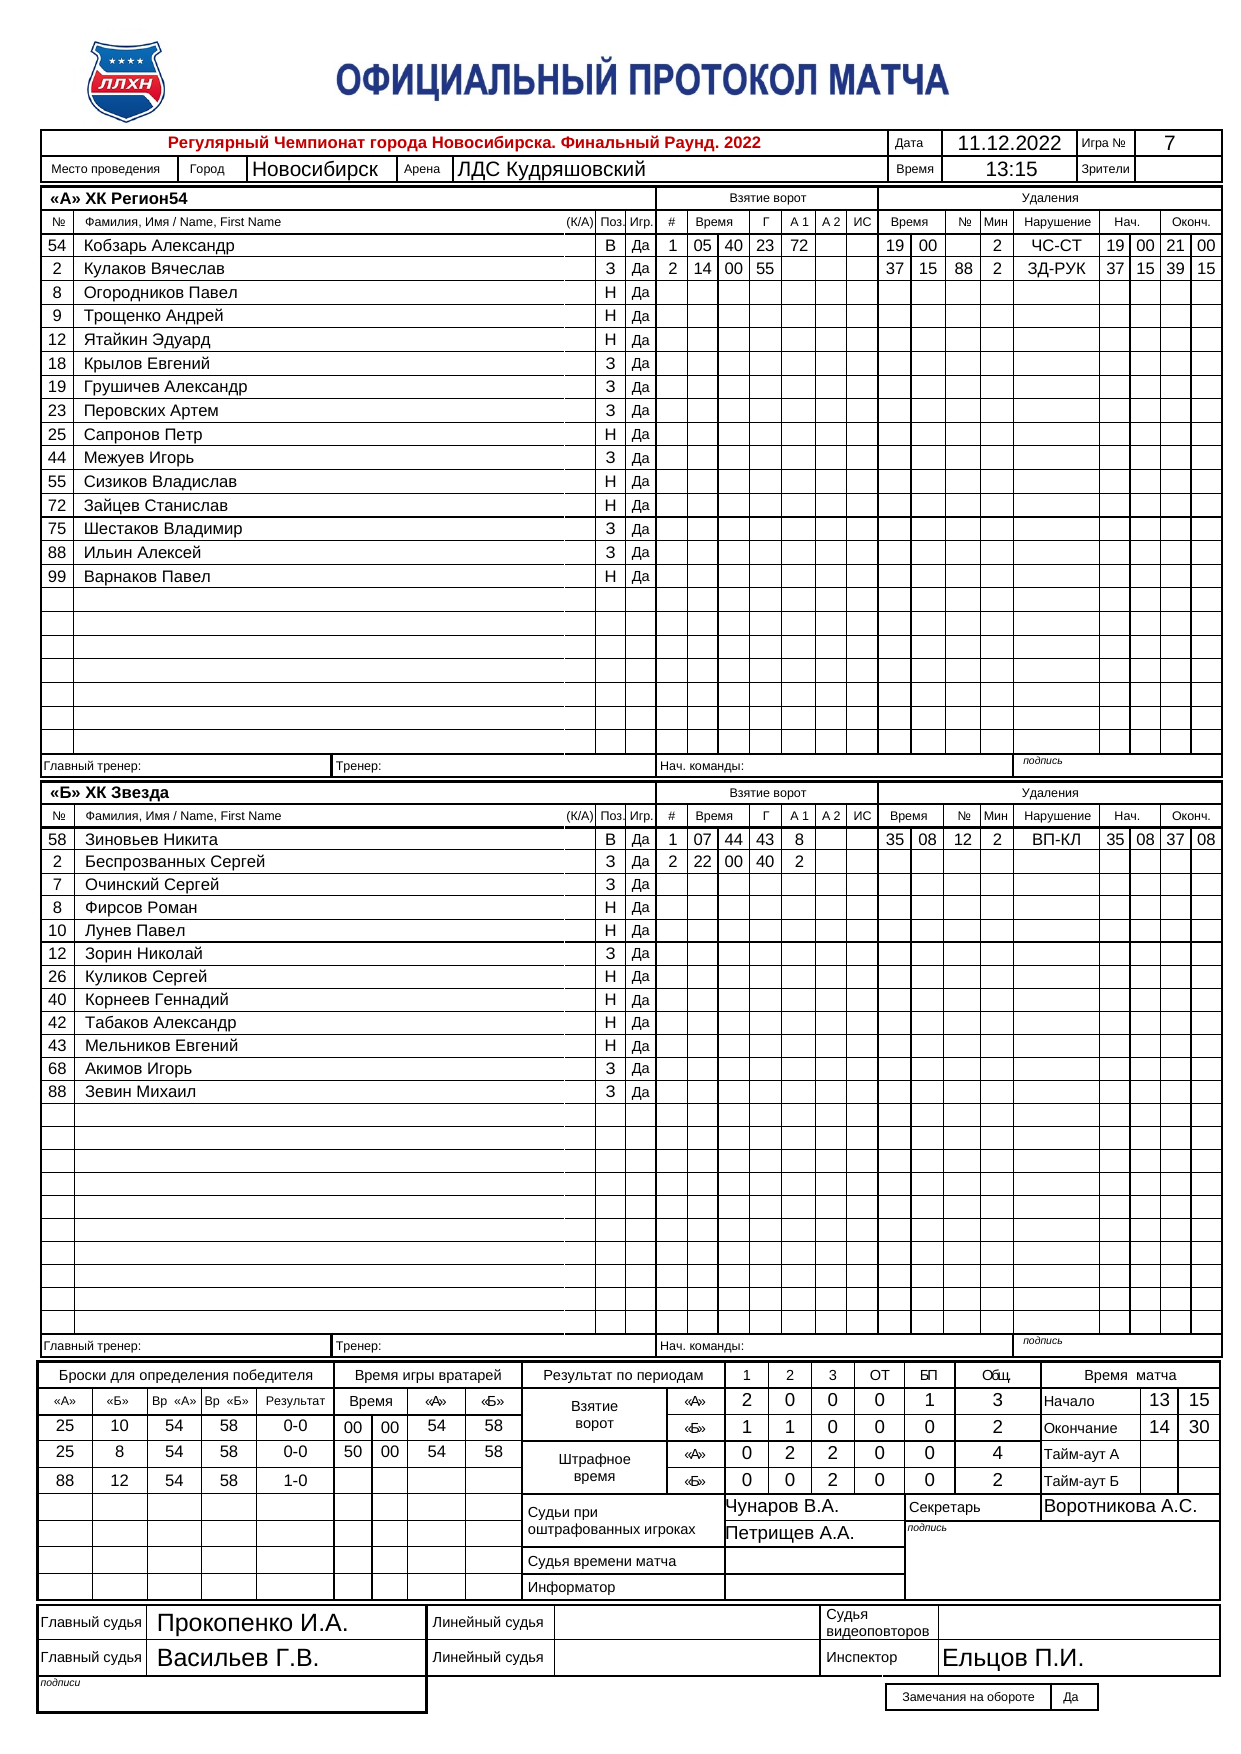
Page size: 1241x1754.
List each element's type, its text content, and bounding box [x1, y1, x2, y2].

table_cell [912, 636, 945, 658]
table_cell 00 [373, 1416, 407, 1440]
table_cell [1192, 518, 1221, 540]
table_cell 0 [769, 1389, 811, 1413]
table_cell [1131, 1242, 1160, 1264]
table_cell [782, 1081, 815, 1103]
table_cell [981, 730, 1013, 753]
table_cell [816, 989, 846, 1011]
table_cell [688, 1311, 717, 1333]
table_cell [912, 1196, 943, 1218]
table_cell [373, 1521, 407, 1546]
table_cell [596, 636, 625, 658]
table_cell [408, 1547, 465, 1573]
table_cell [879, 1012, 910, 1033]
table_cell [847, 1081, 877, 1103]
table_cell [912, 423, 945, 445]
table_cell [596, 612, 625, 634]
table_cell [565, 1127, 595, 1149]
table_cell [719, 612, 749, 634]
table_cell [565, 850, 595, 872]
table_cell [981, 1150, 1013, 1172]
table_cell [879, 352, 910, 374]
table_cell [596, 707, 625, 729]
table_cell [912, 352, 945, 374]
table_cell [596, 659, 625, 682]
table_cell Главный судья [39, 1606, 146, 1639]
table_cell [782, 565, 815, 587]
table_cell Зорин Николай [75, 943, 564, 964]
table_cell [782, 1058, 815, 1079]
table_cell [879, 1150, 910, 1172]
table_cell [1161, 730, 1190, 753]
table_cell [719, 1242, 749, 1264]
table_cell [657, 423, 687, 445]
table_cell [565, 896, 595, 918]
table_cell [981, 966, 1013, 987]
table_cell 37 [1100, 257, 1129, 280]
table_cell [626, 1265, 655, 1287]
table_cell [879, 446, 910, 469]
table_cell [782, 1219, 815, 1241]
table_cell [750, 612, 781, 634]
table_cell [39, 1521, 92, 1546]
table_cell Зиновьев Никита [75, 829, 564, 849]
table_cell Н [596, 494, 625, 516]
table_cell № [944, 805, 980, 826]
table_cell [1161, 1288, 1190, 1310]
table_cell [1161, 1058, 1190, 1079]
table_cell [1161, 1104, 1190, 1126]
table_cell [1014, 1219, 1099, 1241]
table_cell [688, 683, 717, 706]
table_cell Да [626, 423, 655, 445]
table_cell [1014, 1012, 1099, 1033]
table_cell [912, 683, 945, 706]
table_cell Да [626, 1081, 655, 1103]
table_cell [688, 1219, 717, 1241]
table_cell [782, 494, 815, 516]
table_cell Нач. команды: [657, 1335, 1012, 1356]
table_cell [782, 1173, 815, 1195]
table_cell [565, 1081, 595, 1103]
table_cell 37 [879, 257, 910, 280]
table_cell [719, 446, 749, 469]
table_cell [1014, 896, 1099, 918]
table_cell [1136, 157, 1221, 181]
table_cell [782, 328, 815, 351]
table_cell [1131, 612, 1160, 634]
table_cell [42, 1242, 74, 1264]
table_cell [42, 636, 73, 658]
table_cell [42, 1219, 74, 1241]
table_cell [719, 281, 749, 303]
table_cell [912, 1311, 943, 1333]
table_cell [750, 730, 781, 753]
table_cell 54 [148, 1468, 201, 1493]
table_cell [782, 1288, 815, 1310]
table_cell [1100, 730, 1129, 753]
table_cell [466, 1468, 521, 1493]
table_cell 40 [719, 235, 749, 256]
table_cell [1192, 1012, 1221, 1033]
table_cell 88 [42, 1081, 74, 1103]
table_cell [879, 305, 910, 327]
table_cell [93, 1521, 147, 1546]
table_cell [626, 1150, 655, 1172]
table_header 7 [1136, 131, 1221, 155]
table_cell [750, 1173, 781, 1195]
table_cell [565, 1035, 595, 1057]
table_cell [596, 1196, 625, 1218]
table_cell [719, 989, 749, 1011]
table_cell [1192, 896, 1221, 918]
table_cell Да [626, 850, 655, 872]
table_cell 13 [1141, 1389, 1177, 1413]
table_cell [1141, 1468, 1177, 1493]
table_cell [688, 1058, 717, 1079]
table_header Удаления [879, 188, 1221, 209]
table_cell [847, 352, 877, 374]
table_cell [1100, 636, 1129, 658]
table_cell [912, 850, 943, 872]
table_cell [816, 518, 846, 540]
table_cell [688, 730, 717, 753]
table_cell Секретарь [906, 1495, 1040, 1520]
table_cell Грушичев Александр [74, 376, 564, 398]
table_cell [816, 896, 846, 918]
table_cell [847, 518, 877, 540]
table_cell 1 [769, 1415, 811, 1440]
table_cell [1014, 494, 1099, 516]
table_cell 2 [657, 850, 687, 872]
table_cell 15 [912, 257, 945, 280]
table_cell [782, 896, 815, 918]
table_cell [1179, 1441, 1219, 1467]
table_cell [847, 541, 877, 564]
table_cell [912, 541, 945, 564]
table_cell [1014, 518, 1099, 540]
table_cell [750, 494, 781, 516]
table_cell Время [688, 211, 749, 233]
table_cell [688, 1288, 717, 1310]
table_cell [1192, 446, 1221, 469]
table_cell [565, 588, 595, 611]
table_cell [1161, 707, 1190, 729]
table_cell [981, 281, 1013, 303]
table_cell [750, 1288, 781, 1310]
table_cell № [42, 211, 73, 233]
table_cell [981, 1127, 1013, 1149]
table_cell Линейный судья [428, 1640, 554, 1675]
table_cell 99 [42, 565, 73, 587]
table_cell [1014, 1058, 1099, 1079]
table_cell [42, 707, 73, 729]
table_cell Нач. [1100, 211, 1160, 233]
table_cell 40 [750, 850, 781, 872]
table_cell [750, 636, 781, 658]
table_cell [912, 305, 945, 327]
table_cell [565, 920, 595, 941]
table_cell [1100, 1242, 1129, 1264]
table_cell [657, 446, 687, 469]
table_cell [202, 1521, 256, 1546]
table_cell [719, 565, 749, 587]
table_cell [719, 1081, 749, 1103]
table_cell [555, 1640, 819, 1675]
table_cell 54 [148, 1441, 201, 1467]
table_cell Нач. [1100, 805, 1160, 826]
table_cell Взятие ворот [523, 1389, 666, 1440]
table_cell [816, 943, 846, 964]
table_cell [1161, 305, 1190, 327]
table_cell [750, 966, 781, 987]
table_cell [657, 1127, 687, 1149]
table_cell [657, 1219, 687, 1241]
table_cell [847, 470, 877, 493]
table_cell [1192, 943, 1221, 964]
table_cell [981, 352, 1013, 374]
table_cell [1014, 1311, 1099, 1333]
table_cell [719, 399, 749, 422]
table_cell [428, 1677, 882, 1711]
table_cell [912, 707, 945, 729]
table_cell Новосибирск [248, 157, 396, 181]
table_cell [847, 399, 877, 422]
table_cell [726, 1575, 904, 1599]
table_cell [946, 541, 980, 564]
table_cell 26 [42, 966, 74, 987]
table_cell Да [626, 399, 655, 422]
table_cell [847, 1058, 877, 1079]
table_cell Время [879, 805, 943, 826]
table_cell [981, 1035, 1013, 1057]
table_cell Сизиков Владислав [74, 470, 564, 493]
table_cell Н [596, 305, 625, 327]
table_cell [879, 612, 910, 634]
table_cell 12 [944, 829, 980, 849]
table_cell [1131, 1288, 1160, 1310]
table_cell Да [626, 565, 655, 587]
table_header Взятие ворот [657, 188, 877, 209]
table_cell [1014, 305, 1099, 327]
table_cell [944, 1104, 980, 1126]
table_cell 1-0 [257, 1468, 333, 1493]
table_cell [93, 1494, 147, 1520]
table_cell [657, 707, 687, 729]
table_cell [1131, 659, 1160, 682]
table_cell [688, 1173, 717, 1195]
table_cell [1014, 1127, 1099, 1149]
table_cell [75, 1104, 564, 1126]
table_cell [626, 1311, 655, 1333]
table_cell Н [596, 1012, 625, 1033]
table_cell [1161, 966, 1190, 987]
table_cell [847, 565, 877, 587]
table_cell [847, 829, 877, 849]
table_cell [750, 1012, 781, 1033]
table_cell [1161, 328, 1190, 351]
table_cell 0-0 [257, 1441, 333, 1467]
table_cell [879, 565, 910, 587]
table_cell [1192, 399, 1221, 422]
table_cell [816, 281, 846, 303]
table_cell [946, 612, 980, 634]
table_cell Ильин Алексей [74, 541, 564, 564]
table_cell [75, 1173, 564, 1195]
table_cell [944, 1035, 980, 1057]
table_cell 08 [912, 829, 943, 849]
table_cell 2 [769, 1442, 811, 1467]
table_cell [719, 1173, 749, 1195]
table_cell [1100, 1173, 1129, 1195]
table_cell 2 [956, 1468, 1040, 1493]
table_cell [750, 1035, 781, 1057]
table_cell [981, 541, 1013, 564]
table_cell [879, 943, 910, 964]
table_cell [373, 1574, 407, 1599]
table_cell 2 [657, 257, 687, 280]
table_cell [981, 1104, 1013, 1126]
table_cell 3 [956, 1389, 1040, 1413]
table_cell [847, 1104, 877, 1126]
table_cell [688, 896, 717, 918]
table_cell [719, 423, 749, 445]
table_cell Да [626, 328, 655, 351]
table_cell [1100, 966, 1129, 987]
table_cell [719, 588, 749, 611]
table_cell [912, 588, 945, 611]
table_cell 1 [726, 1415, 768, 1440]
table_cell [1161, 399, 1190, 422]
table_cell 25 [42, 423, 73, 445]
table_cell [1131, 328, 1160, 351]
table_cell [847, 730, 877, 753]
table_cell З [596, 446, 625, 469]
table_cell [1131, 470, 1160, 493]
table_cell Оконч. [1161, 211, 1221, 233]
table_cell [1131, 518, 1160, 540]
table_cell Да [626, 352, 655, 374]
table_cell [816, 1288, 846, 1310]
table_cell [148, 1574, 201, 1599]
table_cell [782, 352, 815, 374]
table_cell [1014, 588, 1099, 611]
table_cell 0 [855, 1468, 904, 1493]
table_cell [1192, 874, 1221, 895]
table_cell [944, 1288, 980, 1310]
table_cell [1192, 989, 1221, 1011]
table_cell [816, 1127, 846, 1149]
table_cell [981, 1058, 1013, 1079]
table_cell [879, 1242, 910, 1264]
table_cell [847, 1311, 877, 1333]
table_cell [565, 1104, 595, 1126]
table_cell [688, 281, 717, 303]
table_cell «А» [668, 1389, 724, 1413]
table_cell 0 [855, 1415, 904, 1440]
table_cell [981, 1081, 1013, 1103]
table_cell [879, 1173, 910, 1195]
table_cell [847, 1265, 877, 1287]
table_cell [1014, 376, 1099, 398]
table_cell [42, 1127, 74, 1149]
table_cell [596, 1173, 625, 1195]
table_cell [1131, 636, 1160, 658]
table_cell [1161, 1196, 1190, 1218]
table_cell 7 [42, 874, 74, 895]
table_cell 15 [1131, 257, 1160, 280]
table_cell [657, 1265, 687, 1287]
table_cell [782, 612, 815, 634]
table_cell [1161, 874, 1190, 895]
table_cell Огородников Павел [74, 281, 564, 303]
table_cell Мельников Евгений [75, 1035, 564, 1057]
table_cell [946, 730, 980, 753]
table_cell [946, 376, 980, 398]
table_cell [39, 1547, 92, 1573]
table_cell 12 [42, 943, 74, 964]
table_cell [565, 612, 595, 634]
table_cell [335, 1494, 371, 1520]
table_cell А 2 [816, 211, 846, 233]
table_cell 54 [408, 1441, 465, 1467]
table_cell [565, 683, 595, 706]
table_cell [626, 1288, 655, 1310]
table_cell Место проведения [42, 157, 177, 181]
table_cell [719, 1035, 749, 1057]
table_cell [782, 966, 815, 987]
table_cell ВП-КЛ [1014, 829, 1099, 849]
table_cell [912, 518, 945, 540]
table_cell [1161, 896, 1190, 918]
table_cell [1192, 1081, 1221, 1103]
table_cell [657, 683, 687, 706]
table_cell Г [750, 211, 781, 233]
table_cell [912, 1058, 943, 1079]
table_cell [42, 1150, 74, 1172]
table_cell Н [596, 281, 625, 303]
table_cell [879, 518, 910, 540]
table_cell ЗД-РУК [1014, 257, 1099, 280]
table_cell А 1 [782, 211, 815, 233]
table_cell [657, 943, 687, 964]
table_cell [688, 376, 717, 398]
table_cell [1192, 1127, 1221, 1149]
table_cell [626, 1196, 655, 1218]
table_cell [981, 707, 1013, 729]
table_cell [74, 636, 564, 658]
table_cell З [596, 943, 625, 964]
table_cell З [596, 352, 625, 374]
table_cell [688, 1012, 717, 1033]
table_cell [981, 588, 1013, 611]
table_cell [912, 920, 943, 941]
picture [5, 28, 1179, 129]
table_cell [944, 1265, 980, 1287]
table_cell [1131, 1081, 1160, 1103]
table_cell [847, 1242, 877, 1264]
table_cell Ельцов П.И. [939, 1640, 1219, 1675]
table_cell [879, 730, 910, 753]
table_cell [750, 896, 781, 918]
table_cell [847, 328, 877, 351]
table_cell Начало [1042, 1389, 1140, 1413]
table_cell 2 [956, 1415, 1040, 1440]
table_cell [1014, 1265, 1099, 1287]
table_cell [1100, 352, 1129, 374]
table_cell [657, 896, 687, 918]
table_cell [565, 281, 595, 303]
table_cell [1192, 352, 1221, 374]
table_cell [626, 1127, 655, 1149]
table_cell [912, 1288, 943, 1310]
table_cell [688, 612, 717, 634]
table_cell [912, 1150, 943, 1172]
table_cell [719, 1311, 749, 1333]
table_cell [719, 874, 749, 895]
table_cell [847, 588, 877, 611]
table_cell [912, 896, 943, 918]
table_cell [626, 659, 655, 682]
table_cell [847, 1288, 877, 1310]
table_cell [257, 1521, 333, 1546]
table_cell [879, 494, 910, 516]
table_cell [1014, 659, 1099, 682]
table_cell 88 [946, 257, 980, 280]
table_cell [1192, 966, 1221, 987]
table_cell [782, 1127, 815, 1149]
table_cell Н [596, 1035, 625, 1057]
table_cell [74, 707, 564, 729]
table_cell Н [596, 470, 625, 493]
table_cell ЧС-СТ [1014, 235, 1099, 256]
table_cell [719, 1127, 749, 1149]
table_cell [847, 494, 877, 516]
table_cell [726, 1548, 904, 1573]
table_cell подпись [906, 1522, 1219, 1599]
table_cell З [596, 850, 625, 872]
table_cell Линейный судья [428, 1606, 554, 1639]
table_cell [1192, 470, 1221, 493]
table_cell [750, 565, 781, 587]
table_cell 10 [42, 920, 74, 941]
table_cell Лунев Павел [75, 920, 564, 941]
table_cell 12 [42, 328, 73, 351]
table_cell [782, 541, 815, 564]
table_cell [1131, 1150, 1160, 1172]
table_cell [750, 446, 781, 469]
table_cell 9 [42, 305, 73, 327]
table_cell [750, 1242, 781, 1264]
table_cell [565, 1150, 595, 1172]
table_cell [657, 874, 687, 895]
table_cell 58 [466, 1441, 521, 1467]
table_cell Результат [257, 1389, 333, 1413]
table_cell Воротникова А.С. [1042, 1495, 1219, 1520]
table_cell Да [626, 235, 655, 256]
table_cell 00 [1192, 235, 1221, 256]
table_cell Да [626, 281, 655, 303]
table_cell 68 [42, 1058, 74, 1079]
table_cell [42, 730, 73, 753]
table_cell 21 [1161, 235, 1190, 256]
table_cell [657, 352, 687, 374]
table_cell [1131, 730, 1160, 753]
table_cell [944, 1012, 980, 1033]
table_cell [657, 1288, 687, 1310]
table_cell [1100, 1265, 1129, 1287]
table_cell [946, 659, 980, 682]
table_cell 44 [42, 446, 73, 469]
table_header Время матча [1042, 1363, 1219, 1387]
table_cell 54 [148, 1416, 201, 1440]
table_cell [879, 1219, 910, 1241]
table_cell [1100, 518, 1129, 540]
table_cell [981, 1311, 1013, 1333]
table_cell [466, 1574, 521, 1599]
table_cell [879, 1081, 910, 1103]
table_cell [946, 446, 980, 469]
table_cell [912, 943, 943, 964]
table_cell [816, 446, 846, 469]
table_cell [847, 943, 877, 964]
table_cell [879, 707, 910, 729]
table_cell [1100, 874, 1129, 895]
table_cell [750, 874, 781, 895]
table_cell [750, 281, 781, 303]
table_cell [565, 1219, 595, 1241]
table_cell 23 [42, 399, 73, 422]
table_cell [847, 659, 877, 682]
table_cell [1014, 874, 1099, 895]
table_cell 43 [750, 829, 781, 849]
table_cell [816, 874, 846, 895]
table_cell [565, 1288, 595, 1310]
table_cell Главный тренер: [42, 755, 330, 776]
table_header «Б» ХК Звезда [42, 783, 655, 803]
table_cell [1192, 1242, 1221, 1264]
table_cell [750, 1196, 781, 1218]
table_cell Да [626, 541, 655, 564]
table_cell [782, 1311, 815, 1333]
table_cell Да [626, 1012, 655, 1033]
table_cell [1131, 376, 1160, 398]
table_cell [657, 281, 687, 303]
table_cell [1100, 1288, 1129, 1310]
table_cell [782, 446, 815, 469]
table_cell [847, 874, 877, 895]
table_cell 0 [905, 1415, 954, 1440]
table_cell [912, 328, 945, 351]
table_cell [879, 376, 910, 398]
table_cell [750, 1127, 781, 1149]
table_cell [750, 1104, 781, 1126]
table_cell [257, 1547, 333, 1573]
table_cell [782, 281, 815, 303]
table_cell [883, 1677, 1220, 1681]
table_cell 00 [1131, 235, 1160, 256]
table_cell [657, 659, 687, 682]
table_cell [1100, 470, 1129, 493]
table_cell [912, 446, 945, 469]
table_cell [944, 1058, 980, 1079]
table_cell [944, 920, 980, 941]
table_cell «А» [408, 1389, 465, 1413]
table_cell [1131, 1311, 1160, 1333]
table_cell [1161, 446, 1190, 469]
table_cell [1192, 1265, 1221, 1287]
table_cell Н [596, 565, 625, 587]
table_cell 25 [39, 1416, 92, 1440]
table_cell [688, 494, 717, 516]
table_cell [596, 1265, 625, 1287]
table_cell 00 [912, 235, 945, 256]
table_cell Очинский Сергей [75, 874, 564, 895]
table_cell [782, 683, 815, 706]
table_cell [1014, 966, 1099, 987]
table_cell [1161, 494, 1190, 516]
table_cell [816, 1150, 846, 1172]
table_cell [847, 446, 877, 469]
table_cell [944, 989, 980, 1011]
table_cell [944, 1173, 980, 1195]
table_cell Поз. [596, 211, 625, 233]
table_cell З [596, 1081, 625, 1103]
table_cell [596, 1242, 625, 1264]
table_cell [1131, 874, 1160, 895]
table_cell [657, 1196, 687, 1218]
table_cell [1131, 1219, 1160, 1241]
table_cell (К/А) [565, 211, 595, 233]
table_cell [657, 305, 687, 327]
table_cell [1192, 1058, 1221, 1079]
table_cell [847, 1196, 877, 1218]
table_cell [719, 730, 749, 753]
table_cell Мин [981, 211, 1013, 233]
table_cell [816, 470, 846, 493]
table_cell [565, 305, 595, 327]
table_cell 0 [855, 1442, 904, 1467]
table_cell 55 [750, 257, 781, 280]
table_cell [1014, 1104, 1099, 1126]
table_cell [1100, 1035, 1129, 1057]
table_cell [565, 235, 595, 256]
table_cell [816, 1219, 846, 1241]
table_cell [42, 659, 73, 682]
table_cell [719, 659, 749, 682]
table_cell [1014, 850, 1099, 872]
table_cell [1100, 1058, 1129, 1079]
table_cell [946, 636, 980, 658]
table_cell [816, 730, 846, 753]
table_cell [847, 1219, 877, 1241]
table_cell [1014, 1150, 1099, 1172]
table_cell [944, 943, 980, 964]
table_cell [816, 1173, 846, 1195]
table_cell [626, 612, 655, 634]
table_cell [657, 966, 687, 987]
table_cell [912, 399, 945, 422]
table_cell [816, 1058, 846, 1079]
table_cell [688, 659, 717, 682]
table_cell [565, 1173, 595, 1195]
table_cell [981, 636, 1013, 658]
table_cell [750, 352, 781, 374]
table_cell [1014, 399, 1099, 422]
table_cell [1161, 1219, 1190, 1241]
table_cell 1 [657, 235, 687, 256]
table_cell Окончание [1042, 1415, 1140, 1440]
table_cell [688, 1150, 717, 1172]
table_cell [750, 541, 781, 564]
table_cell [1131, 920, 1160, 941]
table_cell 10 [93, 1416, 147, 1440]
table_cell [719, 920, 749, 941]
table_cell (К/А) [565, 805, 595, 826]
table_cell [879, 896, 910, 918]
table_cell [42, 612, 73, 634]
table_cell [816, 305, 846, 327]
table_cell [688, 1242, 717, 1264]
table_cell 30 [1179, 1415, 1219, 1440]
table_cell [816, 1104, 846, 1126]
table_cell [847, 376, 877, 398]
table_cell [912, 612, 945, 634]
table_cell Зайцев Станислав [74, 494, 564, 516]
table_cell [879, 399, 910, 422]
table_cell [912, 1127, 943, 1149]
table_cell Главный тренер: [42, 1335, 330, 1356]
table_cell Фамилия, Имя / Name, First Name [74, 211, 565, 233]
table_cell [1161, 850, 1190, 872]
table_cell [879, 874, 910, 895]
table_cell [657, 1311, 687, 1333]
table_cell Крылов Евгений [74, 352, 564, 374]
table_cell [719, 1058, 749, 1079]
table_cell [946, 399, 980, 422]
table_cell [42, 1288, 74, 1310]
table_header 3 [812, 1363, 854, 1387]
table_cell [1141, 1441, 1177, 1467]
table_cell [657, 920, 687, 941]
table_cell [879, 588, 910, 611]
table_cell 22 [688, 850, 717, 872]
table_cell [1192, 376, 1221, 398]
table_cell [847, 612, 877, 634]
table_cell Тренер: [333, 755, 655, 776]
table_cell [688, 399, 717, 422]
table_cell [565, 636, 595, 658]
table_cell [688, 588, 717, 611]
table_cell [626, 707, 655, 729]
table_cell [981, 328, 1013, 351]
table_cell [782, 305, 815, 327]
table_cell [596, 1288, 625, 1310]
table_cell [565, 328, 595, 351]
table_cell Перовских Артем [74, 399, 564, 422]
table_cell [1131, 541, 1160, 564]
table_cell [565, 376, 595, 398]
table_cell [847, 1035, 877, 1057]
table_cell «Б» [668, 1415, 724, 1440]
table_cell Кулаков Вячеслав [74, 257, 564, 280]
table_cell 0 [726, 1468, 768, 1493]
table_cell Беспрозванных Сергей [75, 850, 564, 872]
table_cell [1100, 1127, 1129, 1149]
table_cell [75, 1150, 564, 1172]
table_cell [688, 707, 717, 729]
table_cell [816, 1081, 846, 1103]
table_cell [1161, 1265, 1190, 1287]
table_cell [816, 636, 846, 658]
table_cell 0 [905, 1442, 954, 1467]
table_cell [1192, 541, 1221, 564]
table_cell подпись [1014, 1335, 1221, 1356]
table_cell Куликов Сергей [75, 966, 564, 987]
table_cell 72 [42, 494, 73, 516]
table_cell [944, 850, 980, 872]
table_cell 88 [42, 541, 73, 564]
table_cell 14 [688, 257, 717, 280]
table_cell [1014, 707, 1099, 729]
table_cell [981, 399, 1013, 422]
table_cell [912, 730, 945, 753]
table_cell [750, 1311, 781, 1333]
table_cell [946, 494, 980, 516]
table_cell Мин [981, 805, 1013, 826]
table_cell З [596, 518, 625, 540]
table_cell [565, 730, 595, 753]
table_cell [847, 1150, 877, 1172]
table_cell [719, 541, 749, 564]
table_cell [657, 1173, 687, 1195]
table_cell 00 [335, 1416, 371, 1440]
table_cell [946, 565, 980, 587]
table_cell [750, 399, 781, 422]
table_cell 50 [335, 1441, 371, 1467]
table_cell [879, 1035, 910, 1057]
table_cell [816, 659, 846, 682]
table_cell З [596, 1058, 625, 1079]
table_cell 19 [42, 376, 73, 398]
table_cell [688, 966, 717, 987]
table_cell 2 [812, 1442, 854, 1467]
table_cell [879, 966, 910, 987]
table_cell [1100, 1311, 1129, 1333]
table_cell [565, 352, 595, 374]
table_cell [1014, 328, 1099, 351]
table_cell [719, 636, 749, 658]
table_cell [946, 683, 980, 706]
table_cell [847, 1127, 877, 1149]
table_cell [74, 683, 564, 706]
table_cell [335, 1547, 371, 1573]
table_cell [1100, 920, 1129, 941]
table_cell З [596, 376, 625, 398]
table_cell [1100, 1150, 1129, 1172]
table_cell [847, 235, 877, 256]
table_cell [944, 966, 980, 987]
table_cell [816, 1012, 846, 1033]
table_cell [688, 920, 717, 941]
table_cell [719, 1104, 749, 1126]
table_cell З [596, 257, 625, 280]
table_cell [1100, 943, 1129, 964]
table_cell 19 [1100, 235, 1129, 256]
table_cell [1161, 636, 1190, 658]
table_cell [879, 470, 910, 493]
table_cell Корнеев Геннадий [75, 989, 564, 1011]
table_cell [879, 636, 910, 658]
table_header ОТ [855, 1363, 904, 1387]
table_cell 0 [855, 1389, 904, 1413]
table_cell [939, 1606, 1219, 1639]
table_cell [75, 1219, 564, 1241]
table_cell [981, 659, 1013, 682]
table_cell [847, 1173, 877, 1195]
table_cell [657, 376, 687, 398]
table_cell [74, 588, 564, 611]
table_cell [1161, 470, 1190, 493]
table_cell [688, 1104, 717, 1126]
table_cell 58 [466, 1416, 521, 1440]
table_cell [816, 1311, 846, 1333]
table_cell [816, 966, 846, 987]
table_cell [39, 1574, 92, 1599]
table_cell [1014, 1173, 1099, 1195]
table_cell [1192, 1035, 1221, 1057]
table_header Дата [889, 131, 941, 155]
table_cell [1161, 612, 1190, 634]
table_cell [148, 1494, 201, 1520]
table_cell 2 [726, 1389, 768, 1413]
table_cell [565, 966, 595, 987]
table_cell [1161, 1150, 1190, 1172]
table_cell [626, 1242, 655, 1264]
table_cell [1161, 1012, 1190, 1033]
table_cell [1161, 1081, 1190, 1103]
table_cell [373, 1547, 407, 1573]
table_cell 07 [688, 829, 717, 849]
table_cell [912, 1219, 943, 1241]
table_cell [981, 1265, 1013, 1287]
table_cell [565, 707, 595, 729]
table_cell [912, 376, 945, 398]
table_cell [816, 423, 846, 445]
table_cell [750, 470, 781, 493]
table_cell Инспектор [821, 1640, 938, 1675]
table_cell [944, 1311, 980, 1333]
table_cell [335, 1468, 371, 1493]
table_cell 25 [39, 1441, 92, 1467]
table_cell [657, 1012, 687, 1033]
table_cell [782, 1196, 815, 1218]
table_cell [565, 1265, 595, 1287]
table_cell 00 [719, 257, 749, 280]
table_cell [981, 494, 1013, 516]
table_cell [1131, 1035, 1160, 1057]
table_cell [1014, 1035, 1099, 1057]
table_cell [816, 376, 846, 398]
table_cell [1161, 920, 1190, 941]
table_cell [42, 1265, 74, 1287]
table_cell [93, 1574, 147, 1599]
table_cell [946, 328, 980, 351]
table_cell [373, 1494, 407, 1520]
table_cell [1014, 541, 1099, 564]
table_cell Зрители [1078, 157, 1134, 181]
table_cell [750, 588, 781, 611]
table_cell [565, 874, 595, 895]
table_cell 0-0 [257, 1416, 333, 1440]
table_cell [1131, 588, 1160, 611]
table_cell подпись [1014, 755, 1221, 776]
table_cell [816, 541, 846, 564]
table_cell [981, 850, 1013, 872]
table_cell [1100, 612, 1129, 634]
table_cell [1014, 920, 1099, 941]
table_cell [944, 1127, 980, 1149]
table_cell [981, 1288, 1013, 1310]
table_cell [626, 683, 655, 706]
table_cell [847, 850, 877, 872]
table_cell [1131, 399, 1160, 422]
table_cell [565, 1311, 595, 1333]
table_header Удаления [879, 783, 1221, 803]
table_cell [373, 1468, 407, 1493]
table_cell Вр «Б» [202, 1389, 256, 1413]
table_cell [847, 989, 877, 1011]
table_cell [1100, 989, 1129, 1011]
table_cell [750, 328, 781, 351]
table_cell [657, 588, 687, 611]
table_cell [39, 1494, 92, 1520]
table_cell [879, 683, 910, 706]
table_cell подписи [39, 1677, 425, 1711]
table_cell [626, 1173, 655, 1195]
table_cell [750, 305, 781, 327]
table_cell [1131, 1127, 1160, 1149]
table_cell [657, 1081, 687, 1103]
table_cell [657, 541, 687, 564]
table_cell [1014, 446, 1099, 469]
table_cell [565, 565, 595, 587]
table_cell [1131, 281, 1160, 303]
table_cell [981, 470, 1013, 493]
table_cell 13:15 [943, 157, 1076, 181]
table_cell [1100, 659, 1129, 682]
table_cell [981, 565, 1013, 587]
table_cell 0 [812, 1415, 854, 1440]
table_cell [1161, 989, 1190, 1011]
table_cell [847, 683, 877, 706]
table_header Регулярный Чемпионат города Новосибирска. Финальный Раунд. 2022 [42, 131, 887, 155]
table_cell [1161, 659, 1190, 682]
table_cell [1192, 683, 1221, 706]
table_cell [1100, 1081, 1129, 1103]
table_cell Да [626, 1058, 655, 1079]
table_cell [782, 1104, 815, 1126]
table_cell 18 [42, 352, 73, 374]
table_cell [596, 1150, 625, 1172]
table_cell [782, 376, 815, 398]
table_cell [657, 1150, 687, 1172]
table_cell 8 [42, 281, 73, 303]
table_cell [782, 1265, 815, 1287]
table_cell [1192, 1219, 1221, 1241]
table_cell [981, 518, 1013, 540]
table_cell [750, 376, 781, 398]
table_cell [847, 920, 877, 941]
table_cell Да [626, 305, 655, 327]
table_cell [688, 1035, 717, 1057]
table_cell [847, 896, 877, 918]
table_cell [596, 683, 625, 706]
table_cell [1100, 1196, 1129, 1218]
table_cell Н [596, 328, 625, 351]
table_cell «Б» [668, 1468, 724, 1493]
table_cell [719, 494, 749, 516]
table_cell [1161, 683, 1190, 706]
table_cell [657, 730, 687, 753]
table_cell [816, 1242, 846, 1264]
table_cell [816, 399, 846, 422]
table_cell [1014, 943, 1099, 964]
table_cell [1100, 1219, 1129, 1241]
table_cell 40 [42, 989, 74, 1011]
table_cell [912, 874, 943, 895]
table_cell [688, 636, 717, 658]
table_cell [912, 565, 945, 587]
table_cell Вр «А» [148, 1389, 201, 1413]
table_cell [981, 920, 1013, 941]
table_cell [981, 612, 1013, 634]
table_cell # [657, 805, 687, 826]
table_cell [912, 494, 945, 516]
table_cell [688, 1265, 717, 1287]
table_cell [1161, 518, 1190, 540]
table_cell Да [626, 1035, 655, 1057]
table_cell [1100, 588, 1129, 611]
table_cell [42, 1311, 74, 1333]
table_cell [782, 423, 815, 445]
table_cell Н [596, 920, 625, 941]
table_header «А» ХК Регион54 [42, 188, 655, 209]
table_cell [750, 1150, 781, 1172]
table_cell [782, 636, 815, 658]
table_cell [782, 989, 815, 1011]
table_cell 72 [782, 235, 815, 256]
table_cell [782, 1242, 815, 1264]
table_cell [879, 920, 910, 941]
table_cell Нарушение [1014, 211, 1099, 233]
table_cell «Б » [466, 1389, 521, 1413]
table_cell [596, 730, 625, 753]
table_cell 8 [782, 829, 815, 849]
table_cell Н [596, 966, 625, 987]
table_cell [688, 305, 717, 327]
table_cell Да [626, 920, 655, 941]
table_cell Нач. команды: [657, 755, 1012, 776]
table_cell [879, 1265, 910, 1287]
table_cell 44 [719, 829, 749, 849]
table_cell [719, 1265, 749, 1287]
table_cell [719, 966, 749, 987]
table_cell [1014, 470, 1099, 493]
table_cell [565, 989, 595, 1011]
table_cell [816, 565, 846, 587]
table_cell [879, 281, 910, 303]
table_cell [1014, 565, 1099, 587]
table_cell [847, 423, 877, 445]
table_cell [782, 470, 815, 493]
table_cell [719, 683, 749, 706]
table_cell [565, 423, 595, 445]
table_cell Н [596, 896, 625, 918]
table_cell [657, 1242, 687, 1264]
table_cell [750, 989, 781, 1011]
table_cell 15 [1192, 257, 1221, 280]
table_cell [1131, 966, 1160, 987]
table_cell [335, 1521, 371, 1546]
table_cell [912, 1035, 943, 1057]
table_cell [626, 588, 655, 611]
table_cell [74, 659, 564, 682]
table_cell [257, 1494, 333, 1520]
table_cell [1100, 328, 1129, 351]
table_cell Тайм-аут А [1042, 1441, 1140, 1467]
table_cell [847, 707, 877, 729]
table_header 11.12.2022 [943, 131, 1076, 155]
table_cell [1131, 446, 1160, 469]
table_cell [981, 1012, 1013, 1033]
table_cell 23 [750, 235, 781, 256]
table_cell [879, 541, 910, 564]
table_cell [1192, 565, 1221, 587]
table_cell Н [596, 989, 625, 1011]
table_cell [596, 1219, 625, 1241]
table_cell [1161, 943, 1190, 964]
table_cell [946, 305, 980, 327]
table_cell [782, 943, 815, 964]
table_cell [202, 1574, 256, 1599]
table_cell Шестаков Владимир [74, 518, 564, 540]
table_cell [657, 565, 687, 587]
table_cell [1131, 1196, 1160, 1218]
table_cell [1161, 1242, 1190, 1264]
table_cell [719, 518, 749, 540]
table_cell [75, 1127, 564, 1149]
table_cell Тренер: [333, 1335, 655, 1356]
table_cell Н [596, 423, 625, 445]
table_cell [1192, 328, 1221, 351]
table_cell [719, 707, 749, 729]
table_cell [42, 1173, 74, 1195]
table_cell [75, 1242, 564, 1264]
table_cell [847, 636, 877, 658]
table_cell № [42, 805, 74, 826]
table_cell [42, 588, 73, 611]
table_cell [1192, 707, 1221, 729]
table_cell Оконч. [1161, 805, 1221, 826]
table_cell [946, 707, 980, 729]
table_cell [946, 470, 980, 493]
table_cell [946, 518, 980, 540]
table_cell [1161, 423, 1190, 445]
table_cell [75, 1288, 564, 1310]
table_cell 00 [719, 850, 749, 872]
table_cell [1131, 943, 1160, 964]
table_cell [944, 1150, 980, 1172]
table_cell [1192, 659, 1221, 682]
table_cell [688, 423, 717, 445]
table_header Общ. [956, 1363, 1040, 1387]
table_cell 54 [42, 235, 73, 256]
table_cell [816, 257, 846, 280]
table_cell [944, 1219, 980, 1241]
table_cell З [596, 541, 625, 564]
table_cell [981, 874, 1013, 895]
table_cell [688, 1081, 717, 1103]
table_cell ЛДС Кудряшовский [454, 157, 887, 181]
table_cell [466, 1494, 521, 1520]
table_cell [1131, 352, 1160, 374]
table_cell [1131, 683, 1160, 706]
table_cell [1099, 1682, 1220, 1711]
table_cell Да [626, 896, 655, 918]
table_cell 35 [879, 829, 910, 849]
table_cell [1131, 305, 1160, 327]
table_cell [981, 446, 1013, 469]
table_cell [74, 730, 564, 753]
table_cell [782, 707, 815, 729]
table_cell [1100, 896, 1129, 918]
table_cell [1100, 305, 1129, 327]
table_cell [688, 446, 717, 469]
table_cell «Б» [93, 1389, 147, 1413]
table_cell Нарушение [1014, 805, 1099, 826]
table_cell [1100, 376, 1129, 398]
table_cell [657, 636, 687, 658]
table_cell [1192, 1173, 1221, 1195]
table_cell [719, 1288, 749, 1310]
table_cell [879, 1311, 910, 1333]
table_cell [847, 966, 877, 987]
table_cell [42, 1104, 74, 1126]
table_cell [657, 1104, 687, 1126]
table_cell [944, 896, 980, 918]
table_cell Да [626, 518, 655, 540]
table_cell Васильев Г.В. [147, 1640, 425, 1675]
table_cell Зевин Михаил [75, 1081, 564, 1103]
table_cell [657, 612, 687, 634]
table_cell [1100, 683, 1129, 706]
table_cell [75, 1196, 564, 1218]
table_cell Прокопенко И.А. [147, 1606, 425, 1639]
table_cell [657, 470, 687, 493]
table_cell Поз. [596, 805, 625, 826]
table_cell [1192, 1196, 1221, 1218]
table_cell [912, 1265, 943, 1287]
table_cell [946, 281, 980, 303]
table_cell [1192, 612, 1221, 634]
table_cell [1100, 399, 1129, 422]
table_cell [1014, 423, 1099, 445]
table_cell [879, 850, 910, 872]
table_cell [782, 920, 815, 941]
table_cell В [596, 235, 625, 256]
table_cell [565, 1012, 595, 1033]
table_cell 08 [1131, 829, 1160, 849]
table_cell Тайм-аут Б [1042, 1468, 1140, 1493]
table_cell [1131, 565, 1160, 587]
table_cell Сапронов Петр [74, 423, 564, 445]
table_cell [688, 352, 717, 374]
table_cell [750, 683, 781, 706]
table_cell А 1 [782, 805, 815, 826]
table_cell [1100, 707, 1129, 729]
table_cell Г [750, 805, 781, 826]
table_cell [719, 470, 749, 493]
table_cell 58 [42, 829, 74, 849]
table_cell [257, 1574, 333, 1599]
table_cell Да [626, 966, 655, 987]
table_cell 2 [812, 1468, 854, 1493]
table_cell [1131, 1265, 1160, 1287]
table_cell [912, 1081, 943, 1103]
table_cell [782, 518, 815, 540]
table_cell 14 [1141, 1415, 1177, 1440]
table_cell [408, 1521, 465, 1546]
table_cell 75 [42, 518, 73, 540]
table_cell Судья видеоповторов [821, 1606, 938, 1639]
table_cell [981, 376, 1013, 398]
table_cell [1014, 612, 1099, 634]
table_cell 88 [39, 1468, 92, 1493]
table_cell 55 [42, 470, 73, 493]
table_cell Информатор [523, 1575, 724, 1599]
table_cell [657, 1035, 687, 1057]
table_cell [1161, 281, 1190, 303]
table_cell [1192, 636, 1221, 658]
table_cell [719, 1196, 749, 1218]
table_cell ИС [847, 211, 877, 233]
table_cell [816, 352, 846, 374]
table_cell [657, 328, 687, 351]
table_cell [847, 257, 877, 280]
table_cell [946, 423, 980, 445]
table_cell [719, 305, 749, 327]
table_cell [1131, 896, 1160, 918]
table_cell [565, 541, 595, 564]
table_cell 58 [202, 1468, 256, 1493]
table_cell [596, 588, 625, 611]
table_cell [1100, 446, 1129, 469]
table_cell [1131, 707, 1160, 729]
table_cell [565, 518, 595, 540]
table_cell [1161, 352, 1190, 374]
table_cell [657, 518, 687, 540]
table_cell 0 [726, 1442, 768, 1467]
table_cell Фамилия, Имя / Name, First Name [75, 805, 565, 826]
table_cell [782, 257, 815, 280]
table_cell [1179, 1468, 1219, 1493]
table_cell [912, 966, 943, 987]
table_cell Акимов Игорь [75, 1058, 564, 1079]
table_cell [1014, 1196, 1099, 1218]
table_header Замечания на обороте [887, 1685, 1050, 1709]
table_cell Время [335, 1389, 407, 1413]
table_header Игра № [1078, 131, 1134, 155]
table_cell 43 [42, 1035, 74, 1057]
table_cell [912, 470, 945, 493]
table_cell Игр. [626, 805, 655, 826]
table_cell [42, 1196, 74, 1218]
table_cell [626, 636, 655, 658]
table_header 1 [726, 1363, 768, 1387]
table_cell [335, 1574, 371, 1599]
table_cell [626, 730, 655, 753]
table_cell [981, 1242, 1013, 1264]
table_cell 8 [42, 896, 74, 918]
table_cell [1131, 850, 1160, 872]
table_cell [981, 423, 1013, 445]
table_cell [1161, 1311, 1190, 1333]
table_cell 2 [42, 850, 74, 872]
table_cell [1014, 989, 1099, 1011]
table_cell [1192, 305, 1221, 327]
table_cell Да [626, 494, 655, 516]
table_cell [1192, 1104, 1221, 1126]
table_cell [1161, 1035, 1190, 1057]
table_cell 19 [879, 235, 910, 256]
table_cell [1192, 1311, 1221, 1333]
table_cell [981, 989, 1013, 1011]
table_cell [408, 1468, 465, 1493]
table_cell 42 [42, 1012, 74, 1033]
table_cell [912, 1173, 943, 1195]
table_cell [1161, 565, 1190, 587]
table_cell [688, 470, 717, 493]
table_cell Штрафное время [523, 1442, 666, 1493]
table_cell [816, 494, 846, 516]
table_cell [719, 328, 749, 351]
table_cell [1014, 1288, 1099, 1310]
table_header 2 [769, 1363, 811, 1387]
table_cell [782, 1150, 815, 1172]
table_cell # [657, 211, 687, 233]
table_cell [1161, 1173, 1190, 1195]
table_cell [688, 518, 717, 540]
table_cell [408, 1574, 465, 1599]
table_cell Да [626, 829, 655, 849]
table_cell [981, 1173, 1013, 1195]
table_cell Межуев Игорь [74, 446, 564, 469]
table_cell [912, 1104, 943, 1126]
table_cell [1161, 541, 1190, 564]
table_cell 39 [1161, 257, 1190, 280]
table_cell Судья времени матча [523, 1548, 724, 1573]
table_cell [879, 989, 910, 1011]
table_cell Время [889, 157, 941, 181]
table_cell [782, 1012, 815, 1033]
table_cell [879, 1127, 910, 1149]
table_cell [565, 1058, 595, 1079]
table_cell Фирсов Роман [75, 896, 564, 918]
table_cell [565, 446, 595, 469]
table_cell Игр. [626, 211, 655, 233]
table_cell [879, 1288, 910, 1310]
table_cell [1192, 920, 1221, 941]
table_cell [1131, 1012, 1160, 1033]
table_cell ИС [847, 805, 877, 826]
table_cell [816, 850, 846, 872]
table_cell 58 [202, 1416, 256, 1440]
table_cell [847, 1012, 877, 1033]
table_cell «А» [39, 1389, 92, 1413]
table_cell [657, 494, 687, 516]
table_cell Да [626, 470, 655, 493]
table_cell [981, 1196, 1013, 1218]
table_cell [750, 1265, 781, 1287]
table_cell [93, 1547, 147, 1573]
table_cell [750, 707, 781, 729]
table_cell [816, 588, 846, 611]
table_cell Время [879, 211, 945, 233]
table_cell 35 [1100, 829, 1129, 849]
table_cell [1014, 1081, 1099, 1103]
table_cell [912, 1012, 943, 1033]
table_cell [565, 1242, 595, 1264]
table_header Взятие ворот [657, 783, 877, 803]
table_cell [816, 235, 846, 256]
table_cell З [596, 399, 625, 422]
table_cell № [946, 211, 980, 233]
table_cell Да [626, 874, 655, 895]
table_cell [688, 565, 717, 587]
table_header Результат по периодам [523, 1363, 724, 1387]
table_cell [1192, 588, 1221, 611]
table_cell [1192, 1288, 1221, 1310]
table_cell [626, 1104, 655, 1126]
table_cell Чунаров В.А. [726, 1495, 904, 1520]
table_cell 05 [688, 235, 717, 256]
table_cell [408, 1494, 465, 1520]
table_cell [596, 1311, 625, 1333]
table_cell [981, 1219, 1013, 1241]
table_cell [981, 896, 1013, 918]
table_cell [148, 1547, 201, 1573]
table_header Время игры вратарей [335, 1363, 521, 1387]
table_cell [1100, 1012, 1129, 1033]
table_cell [1100, 281, 1129, 303]
table_cell [466, 1521, 521, 1546]
table_cell [1192, 281, 1221, 303]
table_cell [879, 328, 910, 351]
table_cell [565, 659, 595, 682]
table_cell [719, 1012, 749, 1033]
table_cell [981, 305, 1013, 327]
table_header Да [1052, 1685, 1097, 1709]
table_cell [816, 1196, 846, 1218]
table_cell [1161, 1127, 1190, 1149]
table_cell [74, 612, 564, 634]
table_cell 08 [1192, 829, 1221, 849]
table_cell [946, 352, 980, 374]
table_cell [688, 1127, 717, 1149]
table_cell [1131, 1058, 1160, 1079]
table_cell [688, 943, 717, 964]
table_cell Да [626, 989, 655, 1011]
table_cell [782, 874, 815, 895]
table_cell [688, 874, 717, 895]
table_cell [750, 1081, 781, 1103]
table_cell 1 [905, 1389, 954, 1413]
table_cell 00 [373, 1441, 407, 1467]
table_cell [719, 352, 749, 374]
table_cell [1014, 636, 1099, 658]
table_cell Судьи при оштрафованных игроках [523, 1495, 724, 1546]
table_cell [750, 920, 781, 941]
table_cell [946, 588, 980, 611]
table_cell 1 [657, 829, 687, 849]
table_cell [1131, 989, 1160, 1011]
table_cell [1014, 730, 1099, 753]
table_cell [879, 423, 910, 445]
table_cell [565, 829, 595, 849]
table_cell [555, 1606, 819, 1639]
table_cell Петрищев А.А. [726, 1521, 904, 1546]
table_cell [688, 541, 717, 564]
table_cell [944, 1081, 980, 1103]
table_cell [42, 683, 73, 706]
table_cell [1100, 1104, 1129, 1126]
table_cell Да [626, 376, 655, 398]
table_cell Ятайкин Эдуард [74, 328, 564, 351]
table_cell [816, 829, 846, 849]
table_cell [879, 659, 910, 682]
table_cell [981, 683, 1013, 706]
table_cell [1192, 850, 1221, 872]
table_cell [1192, 1150, 1221, 1172]
table_cell [688, 328, 717, 351]
table_cell [1100, 541, 1129, 564]
table_cell [879, 1058, 910, 1079]
table_cell Да [626, 943, 655, 964]
table_cell [75, 1265, 564, 1287]
table_cell [148, 1521, 201, 1546]
table_cell [719, 1150, 749, 1172]
table_cell [750, 1219, 781, 1241]
table_cell [944, 874, 980, 895]
table_cell [565, 257, 595, 280]
table_cell [1100, 494, 1129, 516]
table_cell [944, 1242, 980, 1264]
table_cell Главный судья [39, 1640, 146, 1675]
table_cell [879, 1104, 910, 1126]
table_cell Да [626, 446, 655, 469]
table_cell Время [688, 805, 749, 826]
table_cell [750, 943, 781, 964]
table_cell [912, 989, 943, 1011]
table_cell 2 [782, 850, 815, 872]
table_cell [1100, 565, 1129, 587]
table_cell [944, 1196, 980, 1218]
table_cell 2 [981, 829, 1013, 849]
table_cell [1161, 588, 1190, 611]
table_cell [1014, 683, 1099, 706]
table_cell [1192, 494, 1221, 516]
table_cell [750, 659, 781, 682]
table_cell [626, 1219, 655, 1241]
table_cell [1100, 850, 1129, 872]
table_cell Кобзарь Александр [74, 235, 564, 256]
table_cell [719, 896, 749, 918]
table_cell [1014, 1242, 1099, 1264]
table_header Броски для определения победителя [39, 1363, 333, 1387]
table_cell [912, 659, 945, 682]
table_cell [688, 989, 717, 1011]
table_cell [981, 943, 1013, 964]
table_cell [596, 1127, 625, 1149]
table_cell [202, 1494, 256, 1520]
table_cell [565, 494, 595, 516]
table_cell [912, 1242, 943, 1264]
table_cell [750, 518, 781, 540]
table_cell Да [626, 257, 655, 280]
table_cell [1014, 281, 1099, 303]
table_cell 2 [981, 235, 1013, 256]
table_cell Арена [398, 157, 452, 181]
table_cell [565, 399, 595, 422]
table_cell [719, 943, 749, 964]
table_cell «А» [668, 1442, 724, 1467]
table_cell [719, 376, 749, 398]
table_cell 37 [1161, 829, 1190, 849]
table_cell [1192, 423, 1221, 445]
table_cell 15 [1179, 1389, 1219, 1413]
table_cell [657, 989, 687, 1011]
table_cell [657, 1058, 687, 1079]
table_cell 2 [981, 257, 1013, 280]
table_cell [782, 730, 815, 753]
table_cell 8 [93, 1441, 147, 1467]
table_cell [912, 281, 945, 303]
table_cell 54 [408, 1416, 465, 1440]
table_cell [688, 1196, 717, 1218]
table_cell 4 [956, 1442, 1040, 1467]
table_cell [816, 1035, 846, 1057]
table_cell [750, 423, 781, 445]
table_cell [816, 612, 846, 634]
table_cell 2 [42, 257, 73, 280]
table_cell [847, 281, 877, 303]
table_cell [1131, 494, 1160, 516]
table_cell [816, 920, 846, 941]
table_cell 0 [769, 1468, 811, 1493]
table_cell [847, 305, 877, 327]
table_cell Трощенко Андрей [74, 305, 564, 327]
table_cell [1100, 423, 1129, 445]
table_cell [657, 399, 687, 422]
table_cell [1131, 1173, 1160, 1195]
table_cell [816, 1265, 846, 1287]
table_cell [1192, 730, 1221, 753]
table_header БП [905, 1363, 954, 1387]
table_cell [1161, 376, 1190, 398]
table_cell [202, 1547, 256, 1573]
table_cell [466, 1547, 521, 1573]
table_cell [782, 659, 815, 682]
table_cell [565, 943, 595, 964]
table_cell 58 [202, 1441, 256, 1467]
table_cell [782, 1035, 815, 1057]
table_cell 12 [93, 1468, 147, 1493]
table_cell [816, 707, 846, 729]
table_cell [946, 235, 980, 256]
table_cell [565, 470, 595, 493]
table_cell Город [179, 157, 246, 181]
table_cell [719, 1219, 749, 1241]
table_cell [565, 1196, 595, 1218]
table_cell [750, 1058, 781, 1079]
table_cell А 2 [816, 805, 846, 826]
table_cell [782, 399, 815, 422]
table_cell [816, 328, 846, 351]
table_cell [1131, 1104, 1160, 1126]
table_cell Табаков Александр [75, 1012, 564, 1033]
table_cell [1014, 352, 1099, 374]
table_cell [1131, 423, 1160, 445]
table_cell В [596, 829, 625, 849]
table_cell [879, 1196, 910, 1218]
table_cell [596, 1104, 625, 1126]
table_cell [782, 588, 815, 611]
table_cell 0 [812, 1389, 854, 1413]
table_cell З [596, 874, 625, 895]
table_cell [75, 1311, 564, 1333]
table_cell [816, 683, 846, 706]
table_cell 0 [905, 1468, 954, 1493]
table_cell Варнаков Павел [74, 565, 564, 587]
